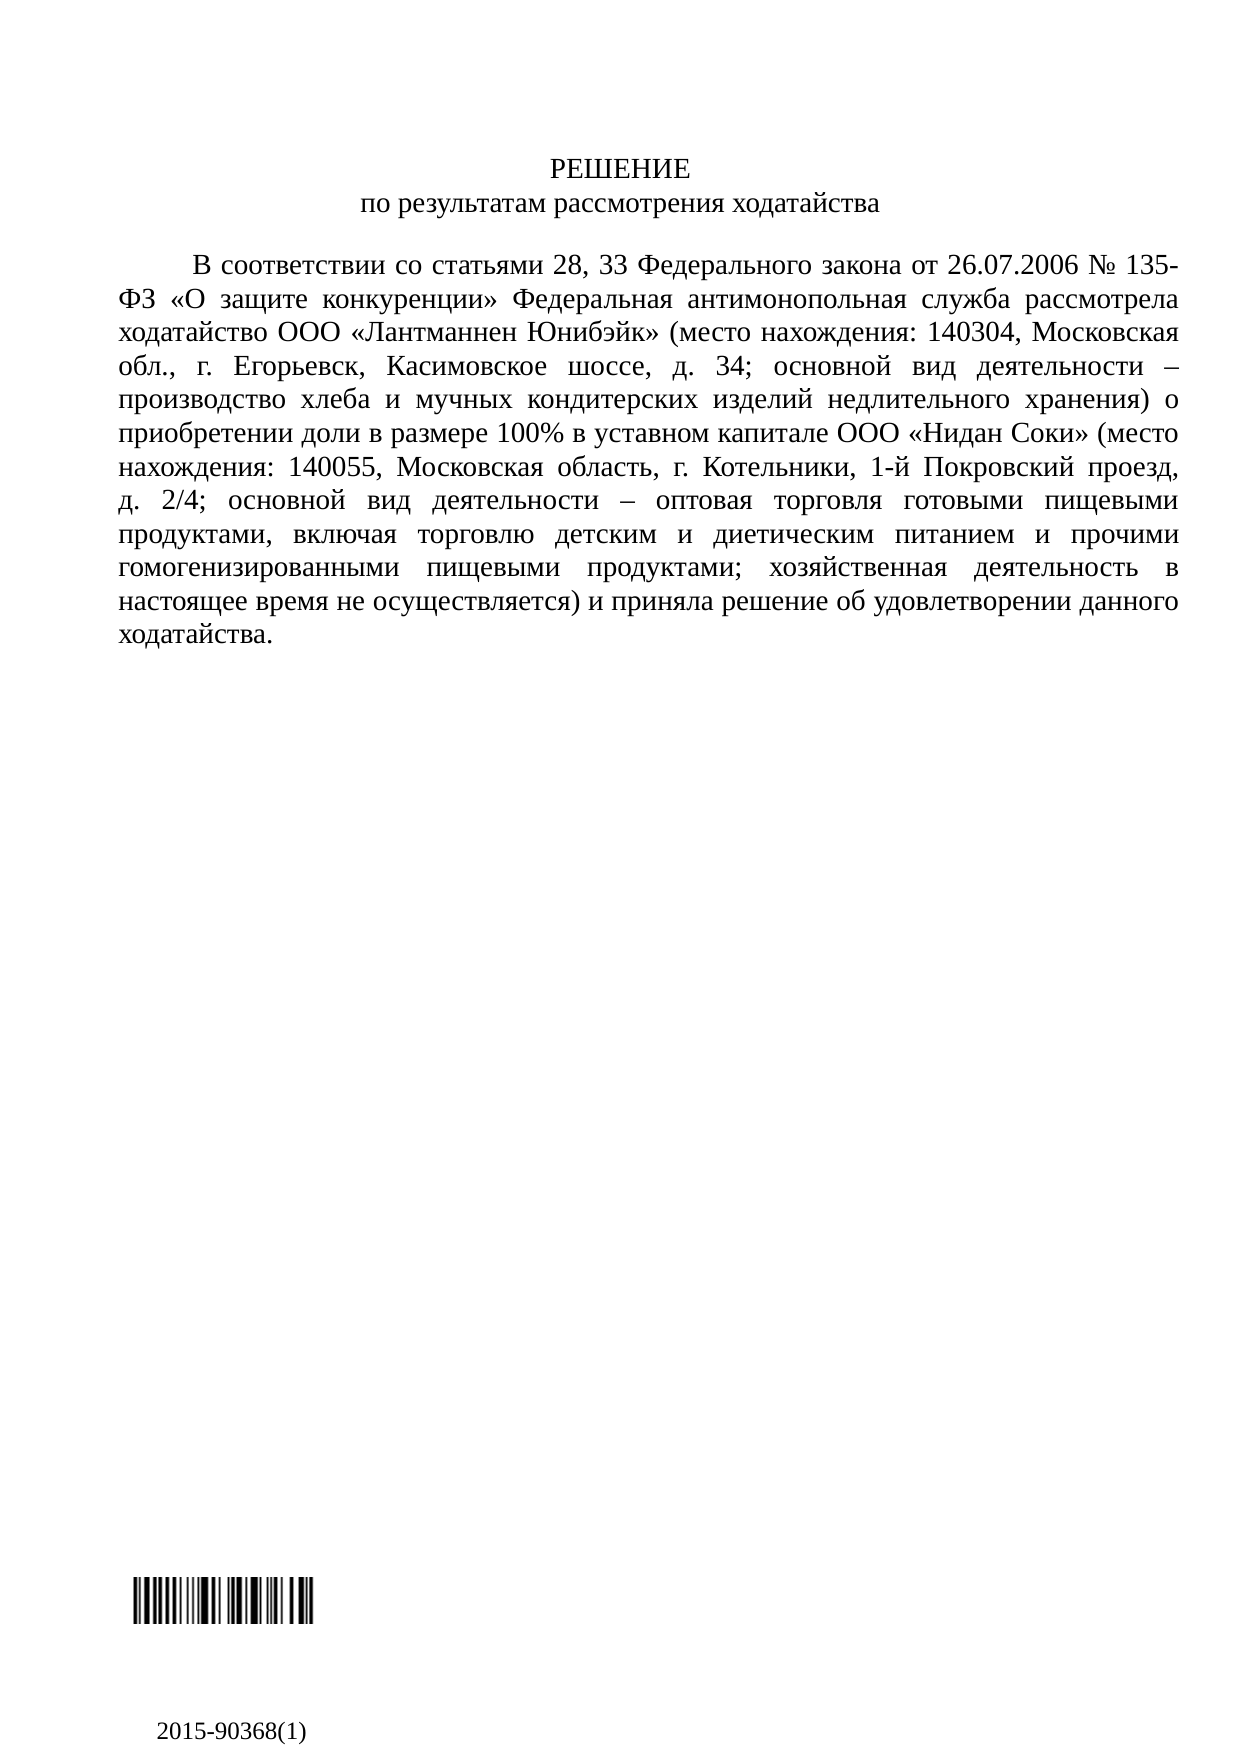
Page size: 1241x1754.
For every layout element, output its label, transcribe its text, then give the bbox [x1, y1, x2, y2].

text по результатам рассмотрения ходатайства [118, 185, 1122, 219]
text РЕШЕНИЕ [118, 152, 1122, 185]
picture [118, 1577, 331, 1624]
text В соответствии со статьями 28, 33 Федерального закона от 26.07.2006 № 135-ФЗ «О защите конкуренции» Федеральная антимонопольная служба рассмотрела ходатайство ООО «Лантманнен Юнибэйк» (место нахождения: 140304, Московская обл., г. Егорьевск, Касимовское шоссе, д. 34; основной вид деятельности – производство хлеба и мучных кондитерских изделий недлительного хранения) о приобретении доли в размере 100% в уставном капитале ООО «Нидан Соки» (место нахождения: 140055, Московская область, г. Котельники, 1-й Покровский проезд, д. 2/4; основной вид деятельности – оптовая торговля готовыми пищевыми продуктами, включая торговлю детским и диетическим питанием и прочими гомогенизированными пищевыми продуктами; хозяйственная деятельность в настоящее время не осуществляется) и приняла решение об удовлетворении данного ходатайства. [118, 247, 1180, 650]
